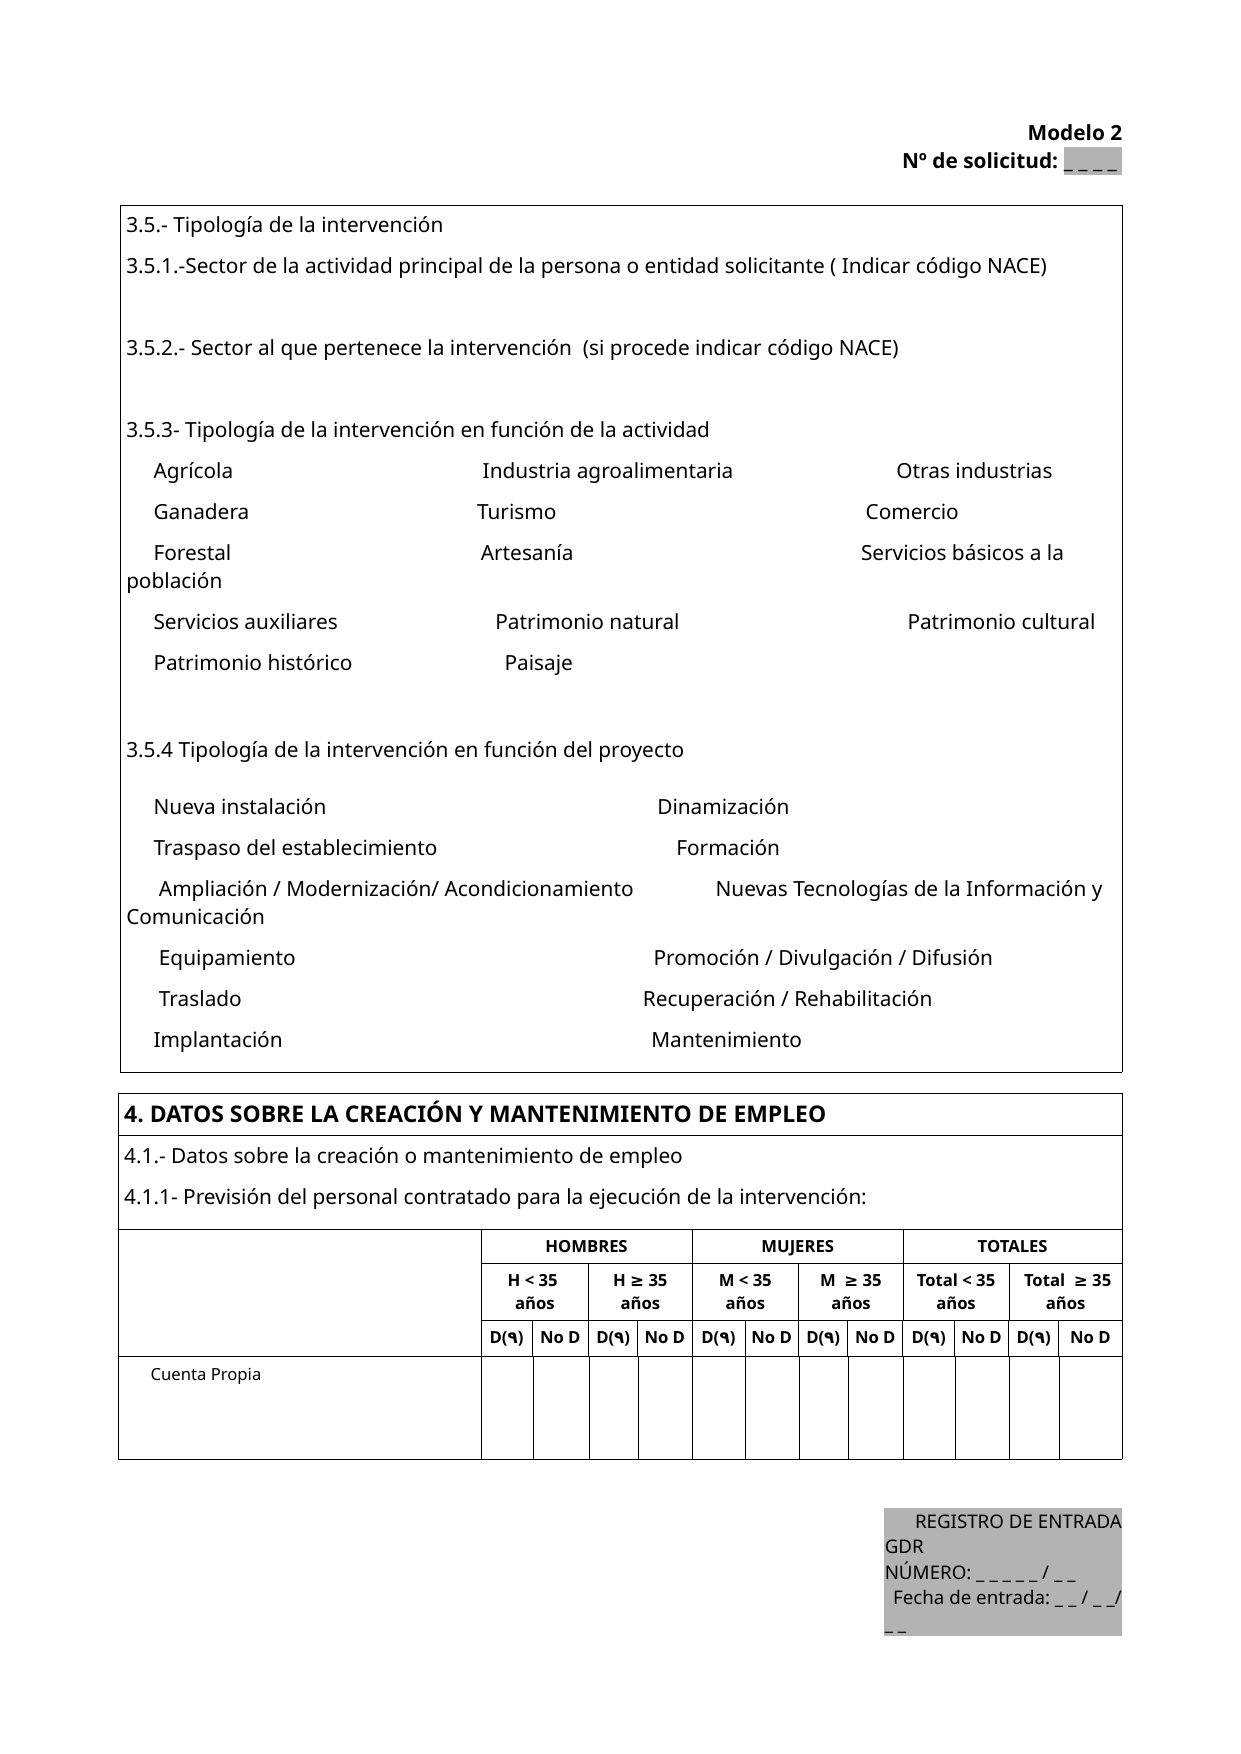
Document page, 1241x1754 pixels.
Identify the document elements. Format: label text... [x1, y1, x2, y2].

table_cell [391, 1320, 481, 1356]
table_cell [315, 1320, 391, 1356]
table_cell No D [746, 1321, 798, 1356]
table_cell M ≥ 35 años [799, 1264, 903, 1320]
table_cell [145, 1320, 315, 1356]
table_header [590, 1357, 638, 1459]
table_header 3.5.- Tipología de la intervención 3.5.1.-Sector de la actividad principal de la persona o entidad solicitante ( Indicar código NACE) 3.5.2.- Sector al que pertenece la intervención (si procede indicar código NACE) 3.5.3- Tipología de la intervención en función de la actividad Agrícola Industria agroalimentaria Otras industrias Ganadera Turismo Comercio Forestal Artesanía Servicios básicos a la población Servicios auxiliares Patrimonio natural Patrimonio cultural Patrimonio histórico Paisaje 3.5.4 Tipología de la intervención en función del proyecto Nueva instalación Dinamización Traspaso del establecimiento Formación Ampliación / Modernización/ Acondicionamiento Nuevas Tecnologías de la Información y Comunicación Equipamiento Promoción / Divulgación / Difusión Traslado Recuperación / Rehabilitación Implantación Mantenimiento [121, 206, 1122, 1072]
table_header [1060, 1357, 1122, 1459]
table_cell No D [638, 1321, 692, 1356]
table_cell D(٩) [903, 1321, 954, 1356]
table_header [1010, 1357, 1059, 1459]
table_cell [119, 1320, 144, 1356]
table_header [119, 1230, 144, 1263]
table_header [639, 1357, 692, 1459]
table_cell No D [955, 1321, 1008, 1356]
table_header [482, 1357, 533, 1459]
table_cell [119, 1357, 144, 1459]
table_cell No D [1059, 1321, 1122, 1356]
table_cell No D [848, 1321, 902, 1356]
table_header HOMBRES [482, 1230, 692, 1263]
table_cell H ≥ 35 años [589, 1264, 692, 1320]
table_cell No D [533, 1321, 588, 1356]
table_cell D(٩) [589, 1321, 637, 1356]
table_header [534, 1357, 589, 1459]
table_header [315, 1230, 391, 1263]
table_cell [315, 1263, 391, 1320]
table_header [904, 1357, 955, 1459]
table_header 4. DATOS SOBRE LA CREACIÓN Y MANTENIMIENTO DE EMPLEO [119, 1094, 1122, 1135]
table_header Cuenta Propia [145, 1357, 481, 1459]
table_header [849, 1357, 903, 1459]
table_header [746, 1357, 799, 1459]
table_cell Total ≥ 35 años [1010, 1264, 1122, 1320]
table_cell Total < 35 años [904, 1264, 1009, 1320]
table_header [693, 1357, 745, 1459]
table_header MUJERES [693, 1230, 903, 1263]
table_cell [119, 1263, 144, 1320]
table_cell D(٩) [693, 1321, 745, 1356]
table_cell [391, 1263, 481, 1320]
table_header [391, 1230, 481, 1263]
table_header 4.1.- Datos sobre la creación o mantenimiento de empleo 4.1.1- Previsión del personal contratado para la ejecución de la intervención: [119, 1136, 1122, 1229]
table_cell D(٩) [799, 1321, 847, 1356]
table_cell M < 35 años [693, 1264, 798, 1320]
table_cell H < 35 años [482, 1264, 588, 1320]
table_cell D(٩) [1009, 1321, 1058, 1356]
table_cell [145, 1263, 315, 1320]
table_cell D(٩) [482, 1321, 532, 1356]
table_header [800, 1357, 848, 1459]
table_header [956, 1357, 1009, 1459]
table_header TOTALES [904, 1230, 1122, 1263]
table_header [145, 1230, 315, 1263]
